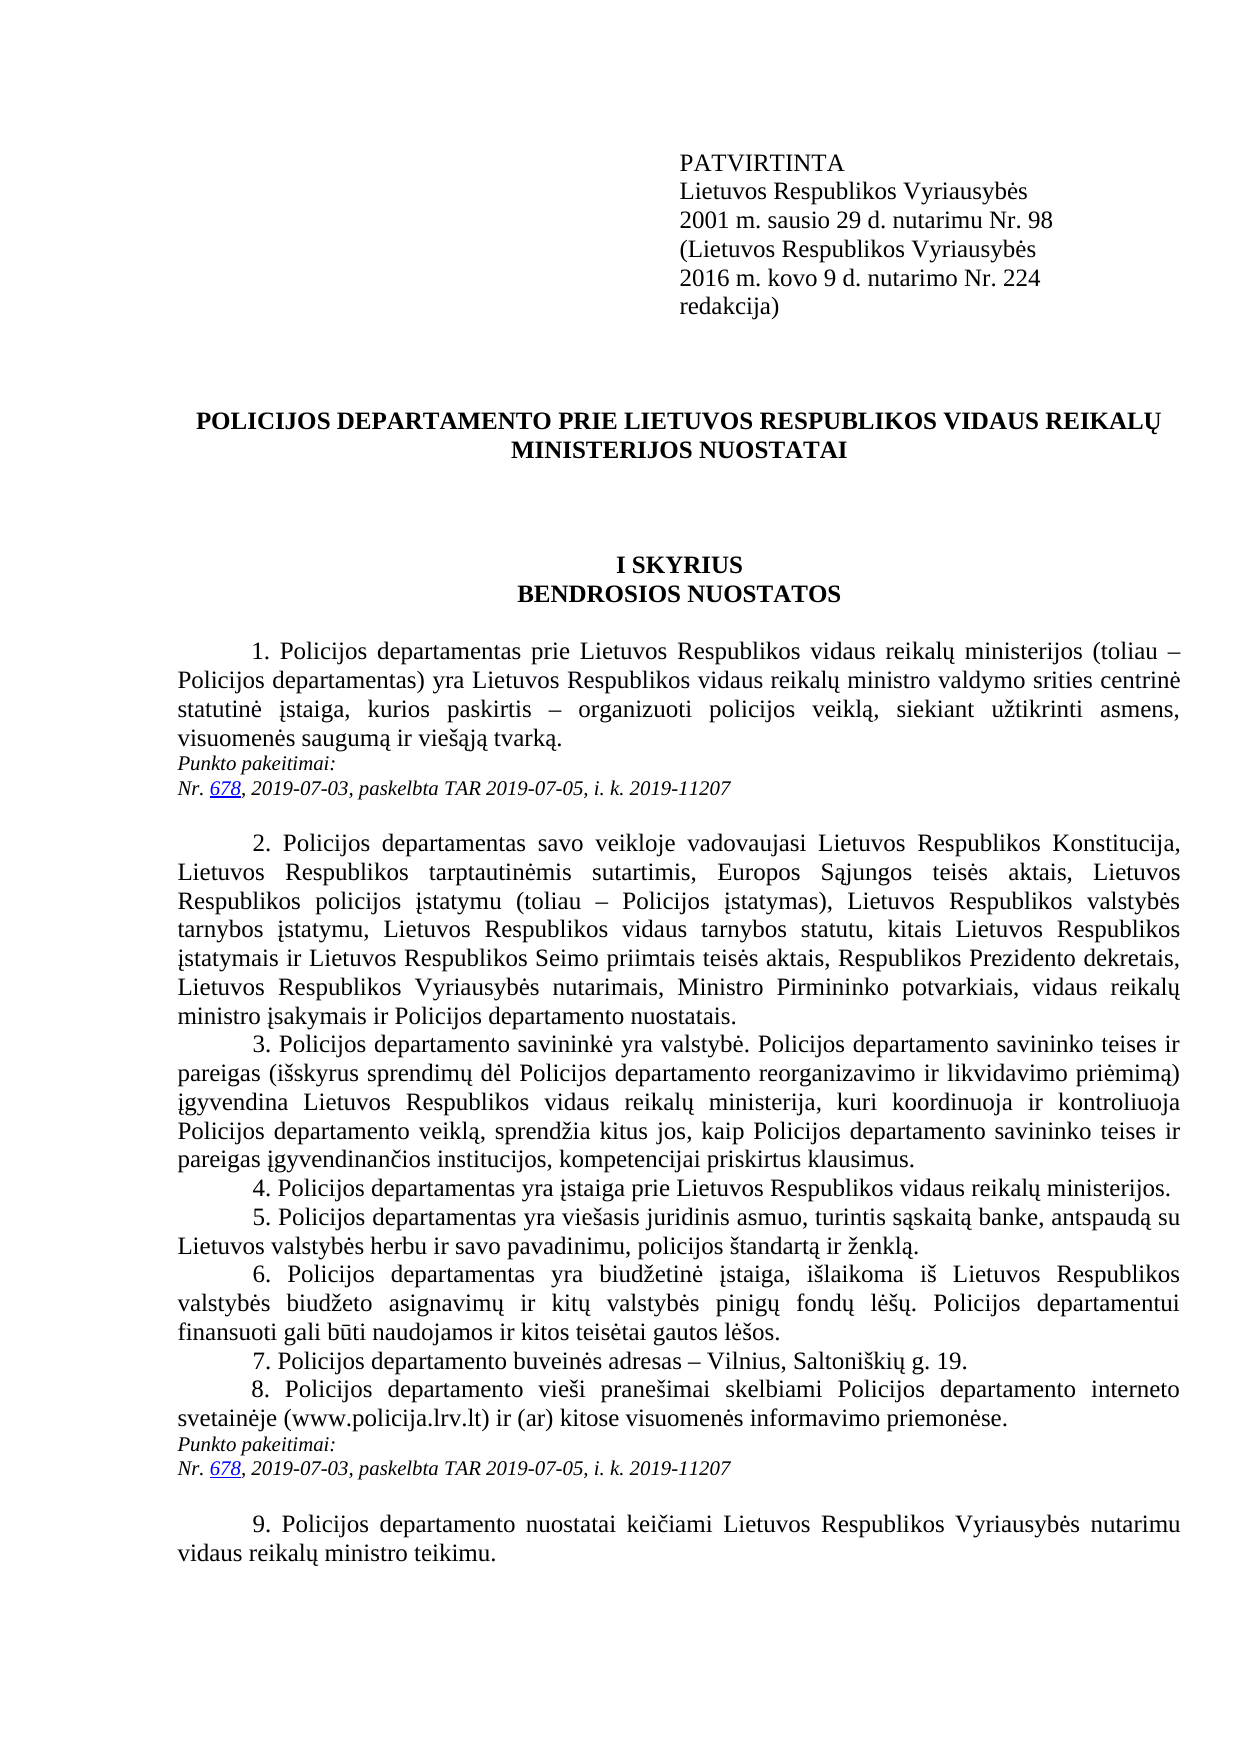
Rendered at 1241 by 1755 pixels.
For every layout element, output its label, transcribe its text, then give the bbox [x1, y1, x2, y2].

text BENDROSIOS NUOSTATOS [177, 579, 1181, 608]
text Punkto pakeitimai: [177, 1432, 1181, 1456]
text Nr. 678, 2019-07-03, paskelbta TAR 2019-07-05, i. k. 2019-11207 [177, 775, 1181, 799]
text 5. Policijos departamentas yra viešasis juridinis asmuo, turintis sąskaitą banke, antspaudą su Lietuvos valstybės herbu ir savo pavadinimu, policijos štandartą ir ženklą. [177, 1202, 1181, 1259]
text 2. Policijos departamentas savo veikloje vadovaujasi Lietuvos Respublikos Konstitucija, Lietuvos Respublikos tarptautinėmis sutartimis, Europos Sąjungos teisės aktais, Lietuvos Respublikos policijos įstatymu (toliau – Policijos įstatymas), Lietuvos Respublikos valstybės tarnybos įstatymu, Lietuvos Respublikos vidaus tarnybos statutu, kitais Lietuvos Respublikos įstatymais ir Lietuvos Respublikos Seimo priimtais teisės aktais, Respublikos Prezidento dekretais, Lietuvos Respublikos Vyriausybės nutarimais, Ministro Pirmininko potvarkiais, vidaus reikalų ministro įsakymais ir Policijos departamento nuostatais. [177, 828, 1181, 1029]
text 7. Policijos departamento buveinės adresas – Vilnius, Saltoniškių g. 19. [177, 1346, 1181, 1374]
text 4. Policijos departamentas yra įstaiga prie Lietuvos Respublikos vidaus reikalų ministerijos. [177, 1173, 1181, 1202]
text 9. Policijos departamento nuostatai keičiami Lietuvos Respublikos Vyriausybės nutarimu vidaus reikalų ministro teikimu. [177, 1509, 1181, 1566]
text Nr. 678, 2019-07-03, paskelbta TAR 2019-07-05, i. k. 2019-11207 [177, 1456, 1181, 1480]
text 6. Policijos departamentas yra biudžetinė įstaiga, išlaikoma iš Lietuvos Respublikos valstybės biudžeto asignavimų ir kitų valstybės pinigų fondų lėšų. Policijos departamentui finansuoti gali būti naudojamos ir kitos teisėtai gautos lėšos. [177, 1259, 1181, 1346]
text I SKYRIUS [177, 550, 1181, 579]
text POLICIJOS DEPARTAMENTO PRIE LIETUVOS RESPUBLIKOS VIDAUS REIKALŲ MINISTERIJOS NUOSTATAI [177, 406, 1181, 464]
text PATVIRTINTA Lietuvos Respublikos Vyriausybės 2001 m. sausio 29 d. nutarimu Nr. 98 (Lietuvos Respublikos Vyriausybės 2016 m. kovo 9 d. nutarimo Nr. 224 redakcija) [679, 148, 1181, 320]
text 1. Policijos departamentas prie Lietuvos Respublikos vidaus reikalų ministerijos (toliau – Policijos departamentas) yra Lietuvos Respublikos vidaus reikalų ministro valdymo srities centrinė statutinė įstaiga, kurios paskirtis – organizuoti policijos veiklą, siekiant užtikrinti asmens, visuomenės saugumą ir viešąją tvarką. [177, 636, 1181, 751]
text 3. Policijos departamento savininkė yra valstybė. Policijos departamento savininko teises ir pareigas (išskyrus sprendimų dėl Policijos departamento reorganizavimo ir likvidavimo priėmimą) įgyvendina Lietuvos Respublikos vidaus reikalų ministerija, kuri koordinuoja ir kontroliuoja Policijos departamento veiklą, sprendžia kitus jos, kaip Policijos departamento savininko teises ir pareigas įgyvendinančios institucijos, kompetencijai priskirtus klausimus. [177, 1029, 1181, 1173]
text Punkto pakeitimai: [177, 751, 1181, 775]
text 8. Policijos departamento vieši pranešimai skelbiami Policijos departamento interneto svetainėje (www.policija.lrv.lt) ir (ar) kitose visuomenės informavimo priemonėse. [177, 1374, 1181, 1432]
